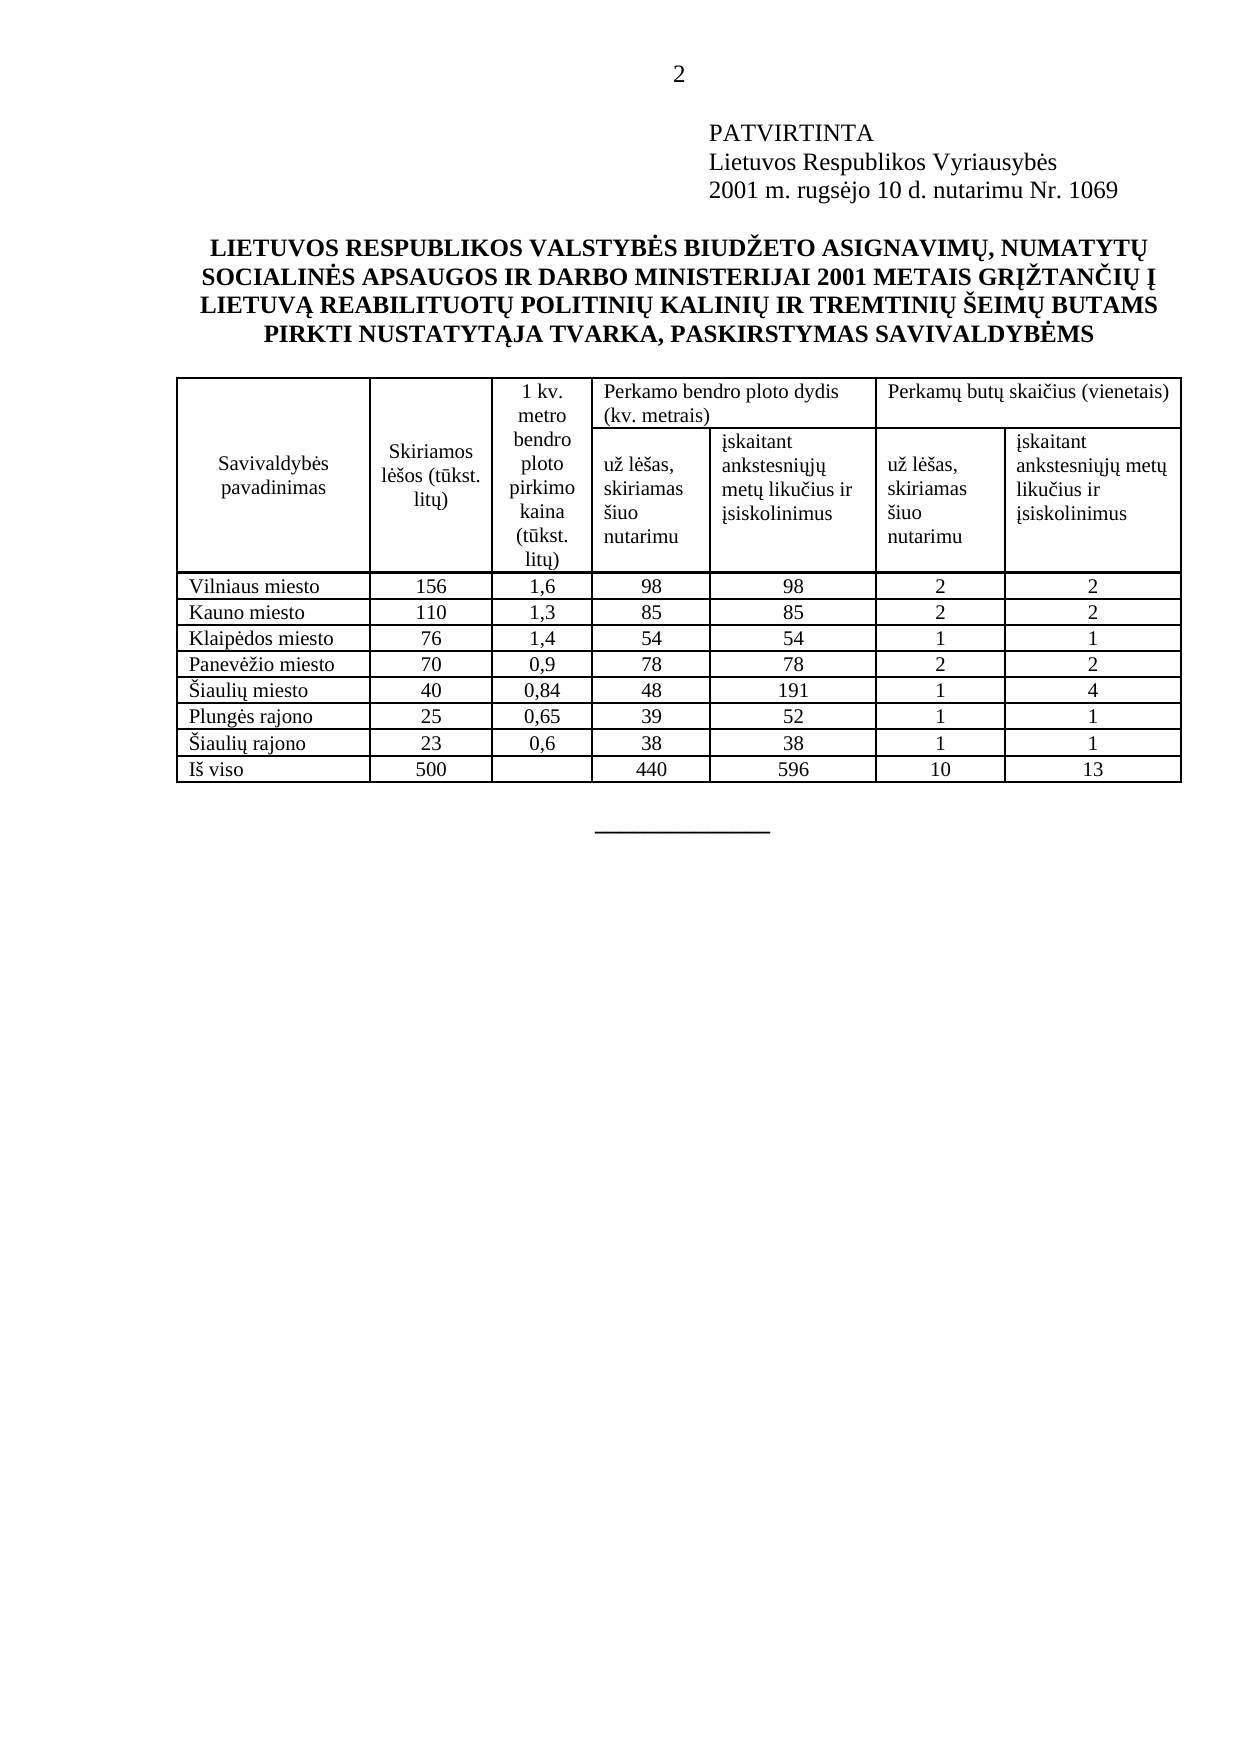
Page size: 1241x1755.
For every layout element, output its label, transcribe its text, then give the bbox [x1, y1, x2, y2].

table_cell 2 [1006, 600, 1180, 624]
table_cell už lėšas, skiriamas šiuo nutarimu [593, 429, 709, 571]
table_cell 2 [877, 574, 1004, 598]
table_cell 1 [877, 704, 1004, 728]
table_cell 1 [877, 730, 1004, 754]
table_header Skiriamos lėšos (tūkst. litų) [371, 379, 491, 571]
text Patvirtinta [177, 118, 1181, 147]
table_cell 1,3 [493, 600, 591, 624]
table_cell [710, 783, 876, 807]
table_cell 440 [593, 757, 709, 781]
table_cell 76 [371, 626, 491, 650]
table_cell 2 [877, 600, 1004, 624]
text Lietuvos Respublikos Vyriausybės [177, 147, 1181, 176]
table_cell 0,9 [493, 652, 591, 676]
table_cell 98 [593, 574, 709, 598]
table_cell Klaipėdos miesto [178, 626, 369, 650]
table_cell 85 [711, 600, 875, 624]
table_cell 23 [371, 730, 491, 754]
table_cell 596 [711, 757, 875, 781]
table_cell [889, 783, 1005, 807]
table_cell 25 [371, 704, 491, 728]
table_cell 156 [371, 574, 491, 598]
table_cell 13 [1006, 757, 1180, 781]
table_cell 1 [1006, 730, 1180, 754]
table_cell 1 [1006, 626, 1180, 650]
table_cell 2 [877, 652, 1004, 676]
table_cell 39 [593, 704, 709, 728]
table_cell 191 [711, 678, 875, 702]
table_cell Iš viso [178, 757, 369, 781]
table_cell 0,84 [493, 678, 591, 702]
table_cell 2 [1006, 652, 1180, 676]
table_cell [492, 783, 592, 807]
table_cell [1005, 783, 1181, 807]
table_cell 78 [593, 652, 709, 676]
table_header 1 kv. metro bendro ploto pirkimo kaina (tūkst. litų) [493, 379, 591, 571]
table_cell už lėšas, skiriamas šiuo nutarimu [877, 429, 1004, 571]
table_cell 1,6 [493, 574, 591, 598]
table_cell 78 [711, 652, 875, 676]
table_cell 10 [877, 757, 1004, 781]
table_cell 48 [593, 678, 709, 702]
table_cell 1 [877, 626, 1004, 650]
table_cell Plungės rajono [178, 704, 369, 728]
table_cell 110 [371, 600, 491, 624]
table_cell 0,6 [493, 730, 591, 754]
table_cell 38 [711, 730, 875, 754]
table_cell Šiaulių miesto [178, 678, 369, 702]
table_cell 38 [593, 730, 709, 754]
table_cell 500 [371, 757, 491, 781]
table_cell [370, 783, 492, 807]
table_cell 0,65 [493, 704, 591, 728]
table_cell įskaitant ankstesniųjų metų likučius ir įsiskolinimus [711, 429, 875, 571]
table_header Perkamų butų skaičius (vienetais) [877, 379, 1180, 427]
table_cell 2 [1006, 574, 1180, 598]
table_cell 40 [371, 678, 491, 702]
table_header Savivaldybės pavadinimas [178, 379, 369, 571]
table_cell 4 [1006, 678, 1180, 702]
table_cell 98 [711, 574, 875, 598]
text 2001 m. rugsėjo 10 d. nutarimu Nr. 1069 [177, 176, 1181, 204]
table_cell [876, 783, 889, 807]
table_cell 54 [593, 626, 709, 650]
table_cell [493, 757, 591, 781]
text ______________ [177, 807, 1181, 836]
table_cell 1 [877, 678, 1004, 702]
table_cell 70 [371, 652, 491, 676]
table_cell Šiaulių rajono [178, 730, 369, 754]
table_cell įskaitant ankstesniųjų metų likučius ir įsiskolinimus [1006, 429, 1180, 571]
table_cell 85 [593, 600, 709, 624]
text LIETUVOS RESPUBLIKOS VALSTYBĖS BIUDŽETO ASIGNAVIMŲ, NUMATYTŲ SOCIALINĖS APSAUGOS IR DARBO MINISTERIJAI 2001 METAIS GRĮŽTANČIŲ Į LIETUVĄ REABILITUOTŲ POLITINIŲ KALINIŲ IR TREMTINIŲ ŠEIMŲ BUTAMS PIRKTI NUSTATYTĄJA TVARKA, PASKIRSTYMAS SAVIVALDYBĖMS [177, 233, 1181, 348]
table_cell 52 [711, 704, 875, 728]
table_header Perkamo bendro ploto dydis (kv. metrais) [593, 379, 875, 427]
table_cell Panevėžio miesto [178, 652, 369, 676]
table_cell Kauno miesto [178, 600, 369, 624]
table_cell Vilniaus miesto [178, 574, 369, 598]
table_cell 1 [1006, 704, 1180, 728]
table_cell [592, 783, 710, 807]
table_cell [177, 783, 370, 807]
table_cell 1,4 [493, 626, 591, 650]
table_cell 54 [711, 626, 875, 650]
